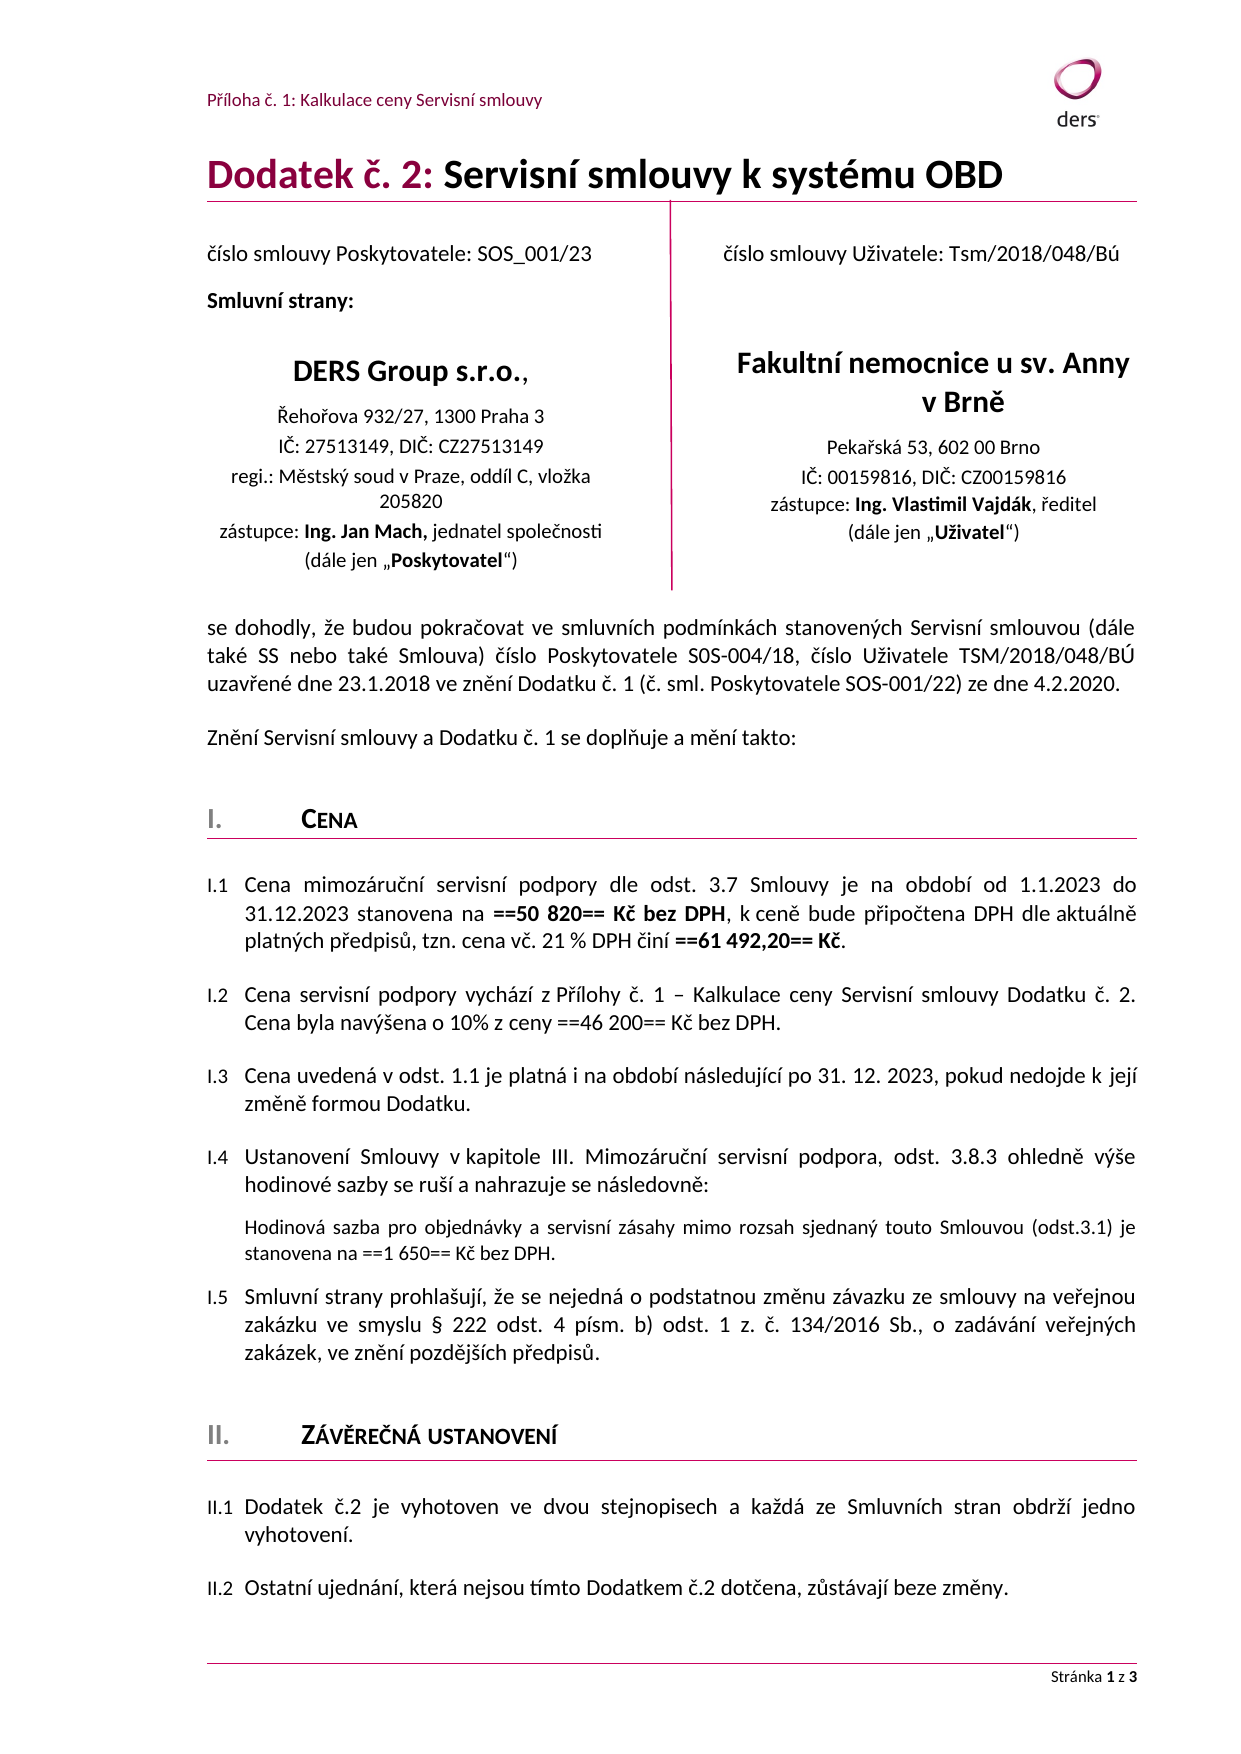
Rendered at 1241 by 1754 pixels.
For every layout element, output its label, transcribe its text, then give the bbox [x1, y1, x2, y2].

text číslo smlouvy Poskytovatele: SOS_001/23 [207, 239, 669, 267]
subtitle Hodinová sazba pro objednávky a servisní zásahy mimo rozsah sjednaný touto Smlouvou (odst.3.1) je stanovena na ==1 650== Kč bez DPH. [207, 1214, 1137, 1265]
subtitle Fakultní nemocnice u sv. Anny v Brně [734, 343, 1133, 420]
list Ustanovení Smlouvy v kapitole III. Mimozáruční servisní podpora, odst. 3.8.3 ohledně výše hodinové sazby se ruší a nahrazuje se následovně: [207, 1142, 1137, 1198]
text zástupce: Ing. Jan Mach, jednatel společnosti [215, 518, 607, 543]
text se dohodly, že budou pokračovat ve smluvních podmínkách stanovených Servisní smlouvou (dále také SS nebo také Smlouva) číslo Poskytovatele S0S-004/18, číslo Uživatele TSM/2018/048/BÚ uzavřené dne 23.1.2018 ve znění Dodatku č. 1 (č. sml. Poskytovatele SOS-001/22) ze dne 4.2.2020. [207, 333, 1137, 698]
subtitle DERS Group s.r.o., [215, 351, 607, 389]
list Ostatní ujednání, která nejsou tímto Dodatkem č.2 dotčena, zůstávají beze změny. [207, 1573, 1137, 1601]
text regi.: Městský soud v Praze, oddíl C, vložka 205820 [215, 463, 607, 514]
list Smluvní strany prohlašují, že se nejedná o podstatnou změnu závazku ze smlouvy na veřejnou zakázku ve smyslu § 222 odst. 4 písm. b) odst. 1 z. č. 134/2016 Sb., o zadávání veřejných zakázek, ve znění pozdějších předpisů. [207, 1282, 1137, 1366]
text [719, 323, 1148, 599]
text Znění Servisní smlouvy a Dodatku č. 1 se doplňuje a mění takto: [207, 723, 1137, 751]
list Závěrečná ustanovení [207, 1416, 1137, 1460]
list Cena [207, 801, 1137, 838]
text IČ: 00159816, DIČ: CZ00159816 [734, 464, 1133, 489]
text Smluvní strany: [207, 286, 669, 314]
text [200, 331, 622, 613]
text zástupce: Ing. Vlastimil Vajdák, ředitel [734, 491, 1133, 517]
text (dále jen „Poskytovatel“) [215, 547, 607, 573]
text IČ: 27513149, DIČ: CZ27513149 [215, 433, 607, 459]
list Cena servisní podpory vychází z Přílohy č. 1 – Kalkulace ceny Servisní smlouvy Dodatku č. 2. Cena byla navýšena o 10% z ceny ==46 200== Kč bez DPH. [207, 980, 1137, 1036]
list Dodatek č.2 je vyhotoven ve dvou stejnopisech a každá ze Smluvních stran obdrží jedno vyhotovení. [207, 1492, 1137, 1548]
list Cena mimozáruční servisní podpory dle odst. 3.7 Smlouvy je na období od 1.1.2023 do 31.12.2023 stanovena na ==50 820== Kč bez DPH, k ceně bude připočtena DPH dle aktuálně platných předpisů, tzn. cena vč. 21 % DPH činí ==61 492,20== Kč. [207, 871, 1137, 955]
list Cena uvedená v odst. 1.1 je platná i na období následující po 31. 12. 2023, pokud nedojde k její změně formou Dodatku. [207, 1061, 1137, 1117]
text [672, 286, 1137, 314]
text (dále jen „Uživatel“) [734, 519, 1133, 544]
text Dodatek č. 2: Servisní smlouvy k systému OBD [207, 148, 1137, 201]
text Pekařská 53, 602 00 Brno [734, 434, 1133, 460]
text číslo smlouvy Uživatele: Tsm/2018/048/Bú [672, 239, 1137, 267]
text Řehořova 932/27, 1300 Praha 3 [215, 404, 607, 429]
